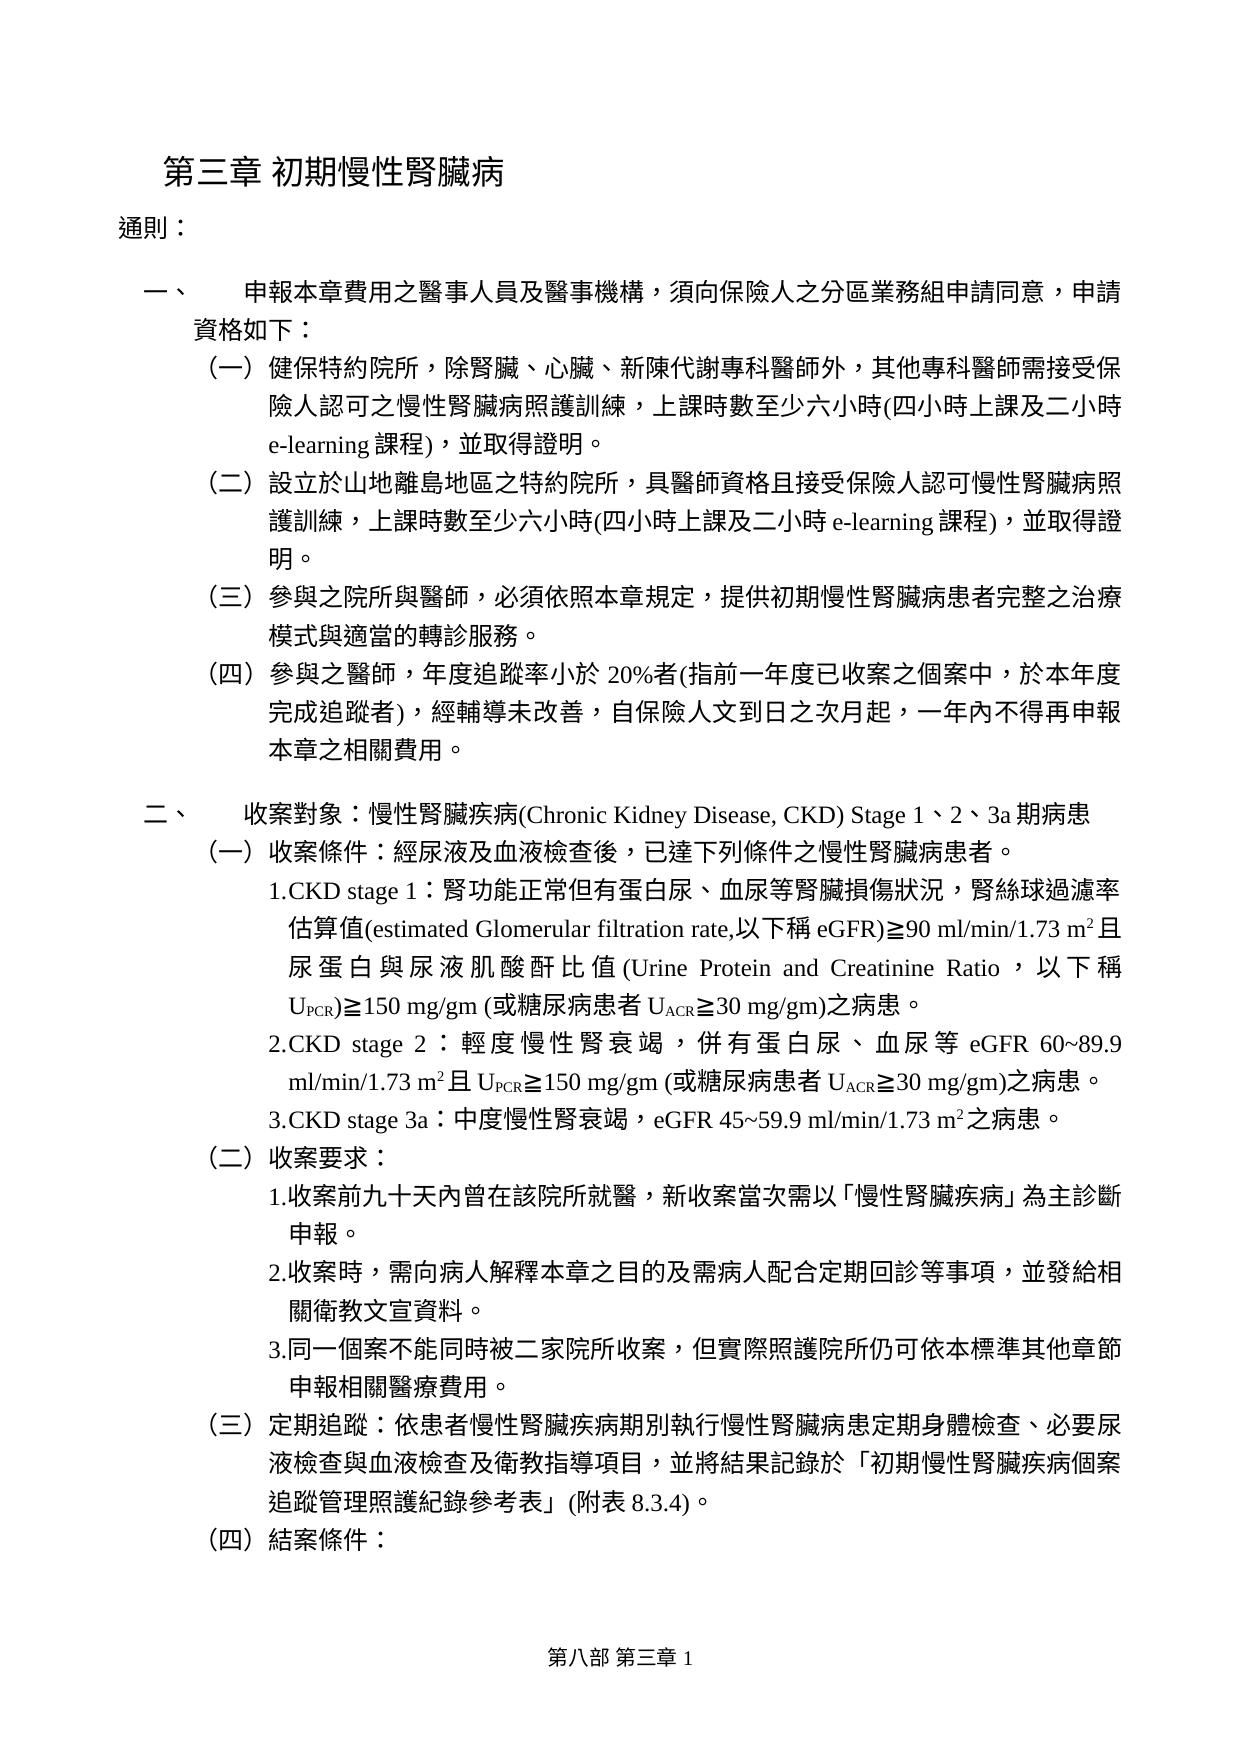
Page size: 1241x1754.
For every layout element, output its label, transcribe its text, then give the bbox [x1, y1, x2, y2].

text 1.收案前九十天內曾在該院所就醫，新收案當次需以「慢性腎臟疾病」為主診斷申報。 [268, 1175, 1122, 1252]
text 通則： [118, 208, 1122, 246]
text （二）設立於山地離島地區之特約院所，具醫師資格且接受保險人認可慢性腎臟病照護訓練，上課時數至少六小時(四小時上課及二小時e-learning課程)，並取得證明。 [193, 462, 1122, 577]
text （一）健保特約院所，除腎臟、心臟、新陳代謝專科醫師外，其他專科醫師需接受保險人認可之慢性腎臟病照護訓練，上課時數至少六小時(四小時上課及二小時e-learning課程)，並取得證明。 [193, 348, 1122, 462]
text （四）結案條件： [193, 1519, 1122, 1558]
text （二）收案要求： [193, 1137, 1122, 1175]
list CKD stage 1：腎功能正常但有蛋白尿、血尿等腎臟損傷狀況，腎絲球過濾率估算值(estimated Glomerular filtration rate,以下稱eGFR)≧90 ml/min/1.73 m2且尿蛋白與尿液肌酸酐比值(Urine Protein and Creatinine Ratio，以下稱UPCR)≧150 mg/gm (或糖尿病患者UACR≧30 mg/gm)之病患。 [268, 869, 1122, 1022]
text 3.同一個案不能同時被二家院所收案，但實際照護院所仍可依本標準其他章節申報相關醫療費用。 [268, 1328, 1122, 1405]
text （三）參與之院所與醫師，必須依照本章規定，提供初期慢性腎臟病患者完整之治療模式與適當的轉診服務。 [193, 577, 1122, 653]
list CKD stage 2：輕度慢性腎衰竭，併有蛋白尿、血尿等eGFR 60~89.9 ml/min/1.73 m2且UPCR≧150 mg/gm (或糖尿病患者UACR≧30 mg/gm)之病患。 [268, 1022, 1122, 1099]
list 收案對象：慢性腎臟疾病(Chronic Kidney Disease, CKD) Stage 1、2、3a期病患 [143, 793, 1122, 831]
text （三）定期追蹤：依患者慢性腎臟疾病期別執行慢性腎臟病患定期身體檢查、必要尿液檢查與血液檢查及衛教指導項目，並將結果記錄於「初期慢性腎臟疾病個案追蹤管理照護紀錄參考表」(附表8.3.4)。 [193, 1405, 1122, 1519]
text （一）收案條件：經尿液及血液檢查後，已達下列條件之慢性腎臟病患者。 [193, 831, 1122, 869]
text 2.收案時，需向病人解釋本章之目的及需病人配合定期回診等事項，並發給相關衛教文宣資料。 [268, 1252, 1122, 1328]
list 申報本章費用之醫事人員及醫事機構，須向保險人之分區業務組申請同意，申請資格如下： [143, 271, 1122, 348]
subtitle 第三章 初期慢性腎臟病 [118, 131, 1122, 208]
text （四）參與之醫師，年度追蹤率小於20%者(指前一年度已收案之個案中，於本年度完成追蹤者)，經輔導未改善，自保險人文到日之次月起，一年內不得再申報本章之相關費用。 [193, 653, 1122, 768]
list CKD stage 3a：中度慢性腎衰竭，eGFR 45~59.9 ml/min/1.73 m2之病患。 [268, 1099, 1122, 1137]
